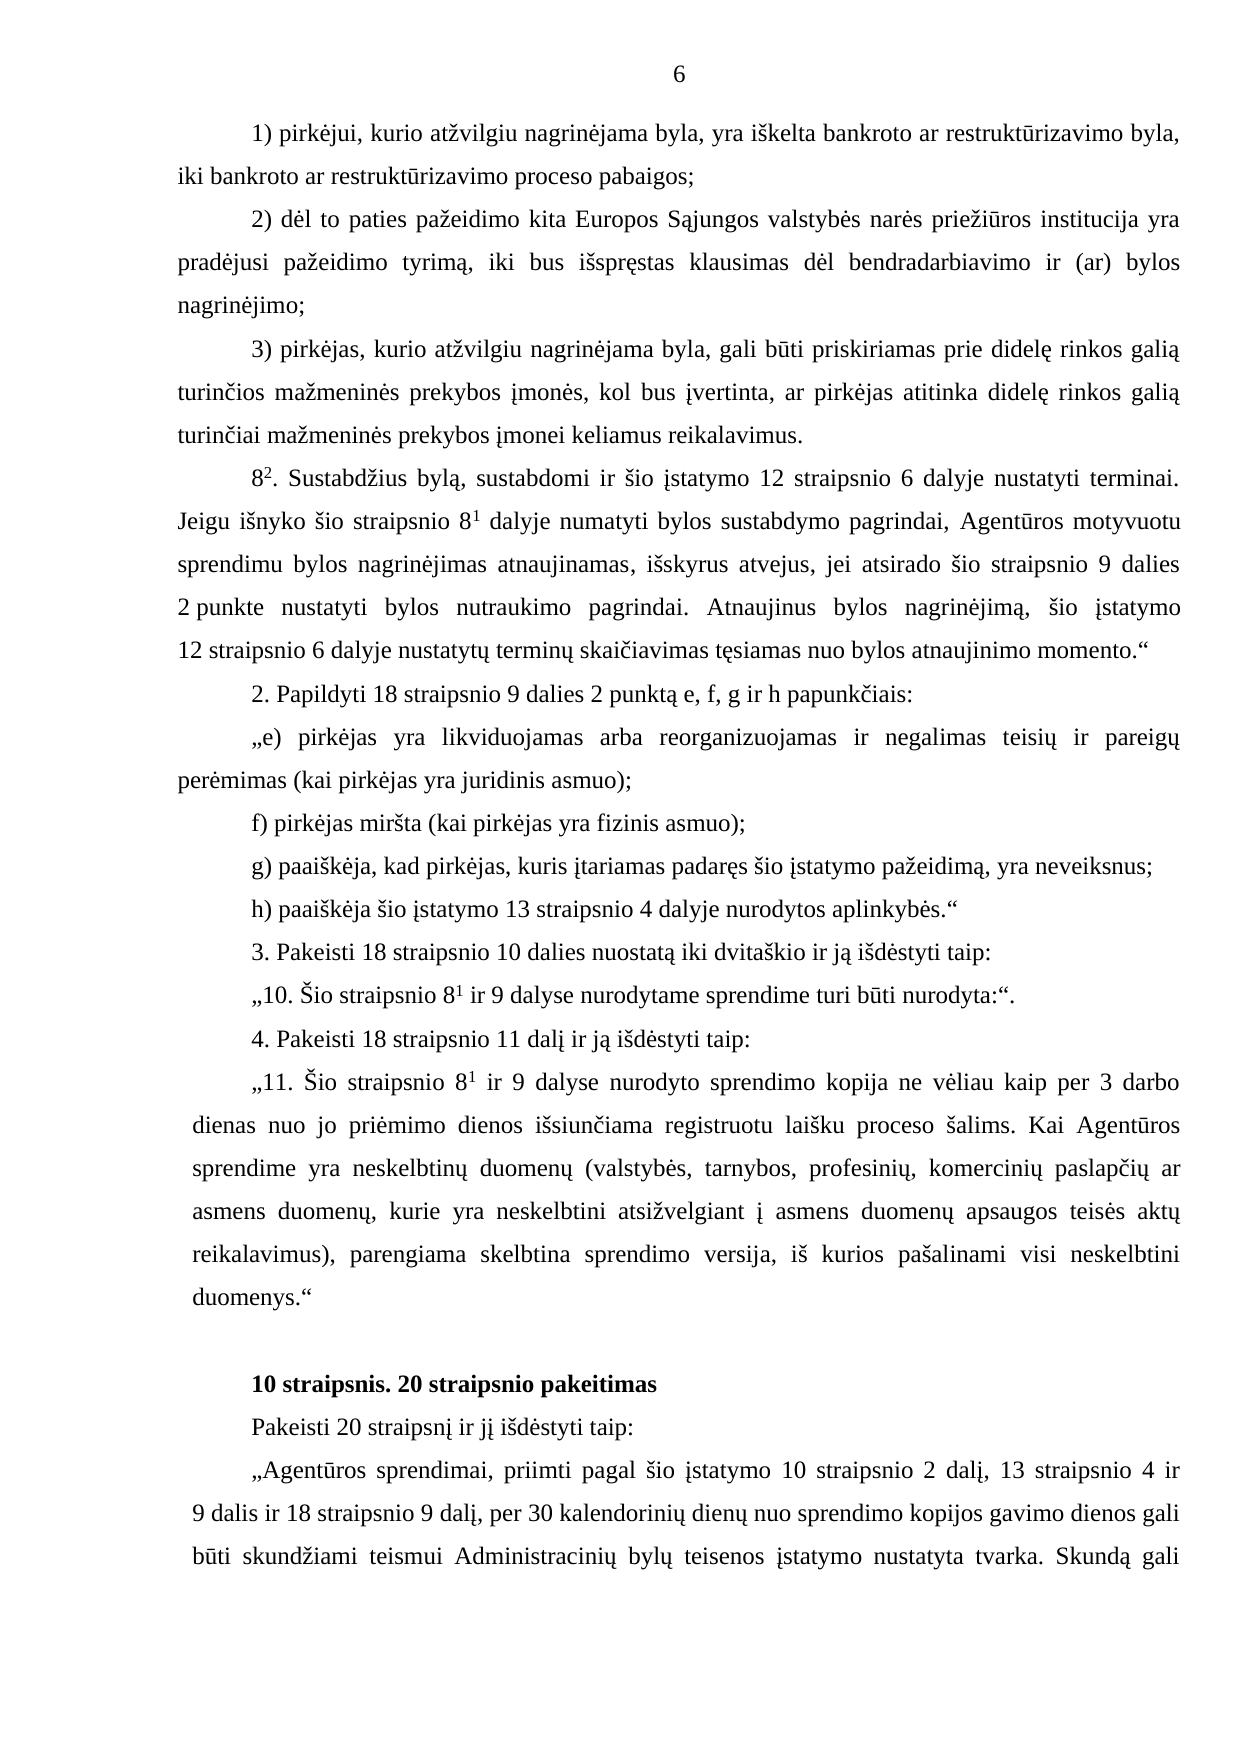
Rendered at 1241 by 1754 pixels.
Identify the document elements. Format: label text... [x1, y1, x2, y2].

text 3) pirkėjas, kurio atžvilgiu nagrinėjama byla, gali būti priskiriamas prie didelę rinkos galią turinčios mažmeninės prekybos įmonės, kol bus įvertinta, ar pirkėjas atitinka didelę rinkos galią turinčiai mažmeninės prekybos įmonei keliamus reikalavimus. [177, 334, 1181, 449]
text „11. Šio straipsnio 81 ir 9 dalyse nurodyto sprendimo kopija ne vėliau kaip per 3 darbo dienas nuo jo priėmimo dienos išsiunčiama registruotu laišku proceso šalims. Kai Agentūros sprendime yra neskelbtinų duomenų (valstybės, tarnybos, profesinių, komercinių paslapčių ar asmens duomenų, kurie yra neskelbtini atsižvelgiant į asmens duomenų apsaugos teisės aktų reikalavimus), parengiama skelbtina sprendimo versija, iš kurios pašalinami visi neskelbtini duomenys.“ [192, 1067, 1181, 1311]
text f) pirkėjas miršta (kai pirkėjas yra fizinis asmuo); [251, 808, 1181, 837]
text 10 straipsnis. 20 straipsnio pakeitimas [251, 1369, 1181, 1397]
text „e) pirkėjas yra likviduojamas arba reorganizuojamas ir negalimas teisių ir pareigų perėmimas (kai pirkėjas yra juridinis asmuo); [177, 722, 1181, 794]
text 3. Pakeisti 18 straipsnio 10 dalies nuostatą iki dvitaškio ir ją išdėstyti taip: [251, 937, 1181, 966]
text 1) pirkėjui, kurio atžvilgiu nagrinėjama byla, yra iškelta bankroto ar restruktūrizavimo byla, iki bankroto ar restruktūrizavimo proceso pabaigos; [177, 118, 1181, 190]
text 2. Papildyti 18 straipsnio 9 dalies 2 punktą e, f, g ir h papunkčiais: [251, 679, 1181, 707]
text „Agentūros sprendimai, priimti pagal šio įstatymo 10 straipsnio 2 dalį, 13 straipsnio 4 ir 9 dalis ir 18 straipsnio 9 dalį, per 30 kalendorinių dienų nuo sprendimo kopijos gavimo dienos gali būti skundžiami teismui Administracinių bylų teisenos įstatymo nustatyta tvarka. Skundą gali [192, 1455, 1181, 1570]
text „10. Šio straipsnio 81 ir 9 dalyse nurodytame sprendime turi būti nurodyta:“. [251, 981, 1181, 1009]
text g) paaiškėja, kad pirkėjas, kuris įtariamas padaręs šio įstatymo pažeidimą, yra neveiksnus; [251, 851, 1181, 880]
text Pakeisti 20 straipsnį ir jį išdėstyti taip: [251, 1412, 1181, 1441]
text 82. Sustabdžius bylą, sustabdomi ir šio įstatymo 12 straipsnio 6 dalyje nustatyti terminai. Jeigu išnyko šio straipsnio 81 dalyje numatyti bylos sustabdymo pagrindai, Agentūros motyvuotu sprendimu bylos nagrinėjimas atnaujinamas, išskyrus atvejus, jei atsirado šio straipsnio 9 dalies 2 punkte nustatyti bylos nutraukimo pagrindai. Atnaujinus bylos nagrinėjimą, šio įstatymo 12 straipsnio 6 dalyje nustatytų terminų skaičiavimas tęsiamas nuo bylos atnaujinimo momento.“ [177, 463, 1181, 664]
text h) paaiškėja šio įstatymo 13 straipsnio 4 dalyje nurodytos aplinkybės.“ [251, 894, 1181, 923]
text 2) dėl to paties pažeidimo kita Europos Sąjungos valstybės narės priežiūros institucija yra pradėjusi pažeidimo tyrimą, iki bus išspręstas klausimas dėl bendradarbiavimo ir (ar) bylos nagrinėjimo; [177, 204, 1181, 319]
text 4. Pakeisti 18 straipsnio 11 dalį ir ją išdėstyti taip: [251, 1024, 1181, 1052]
